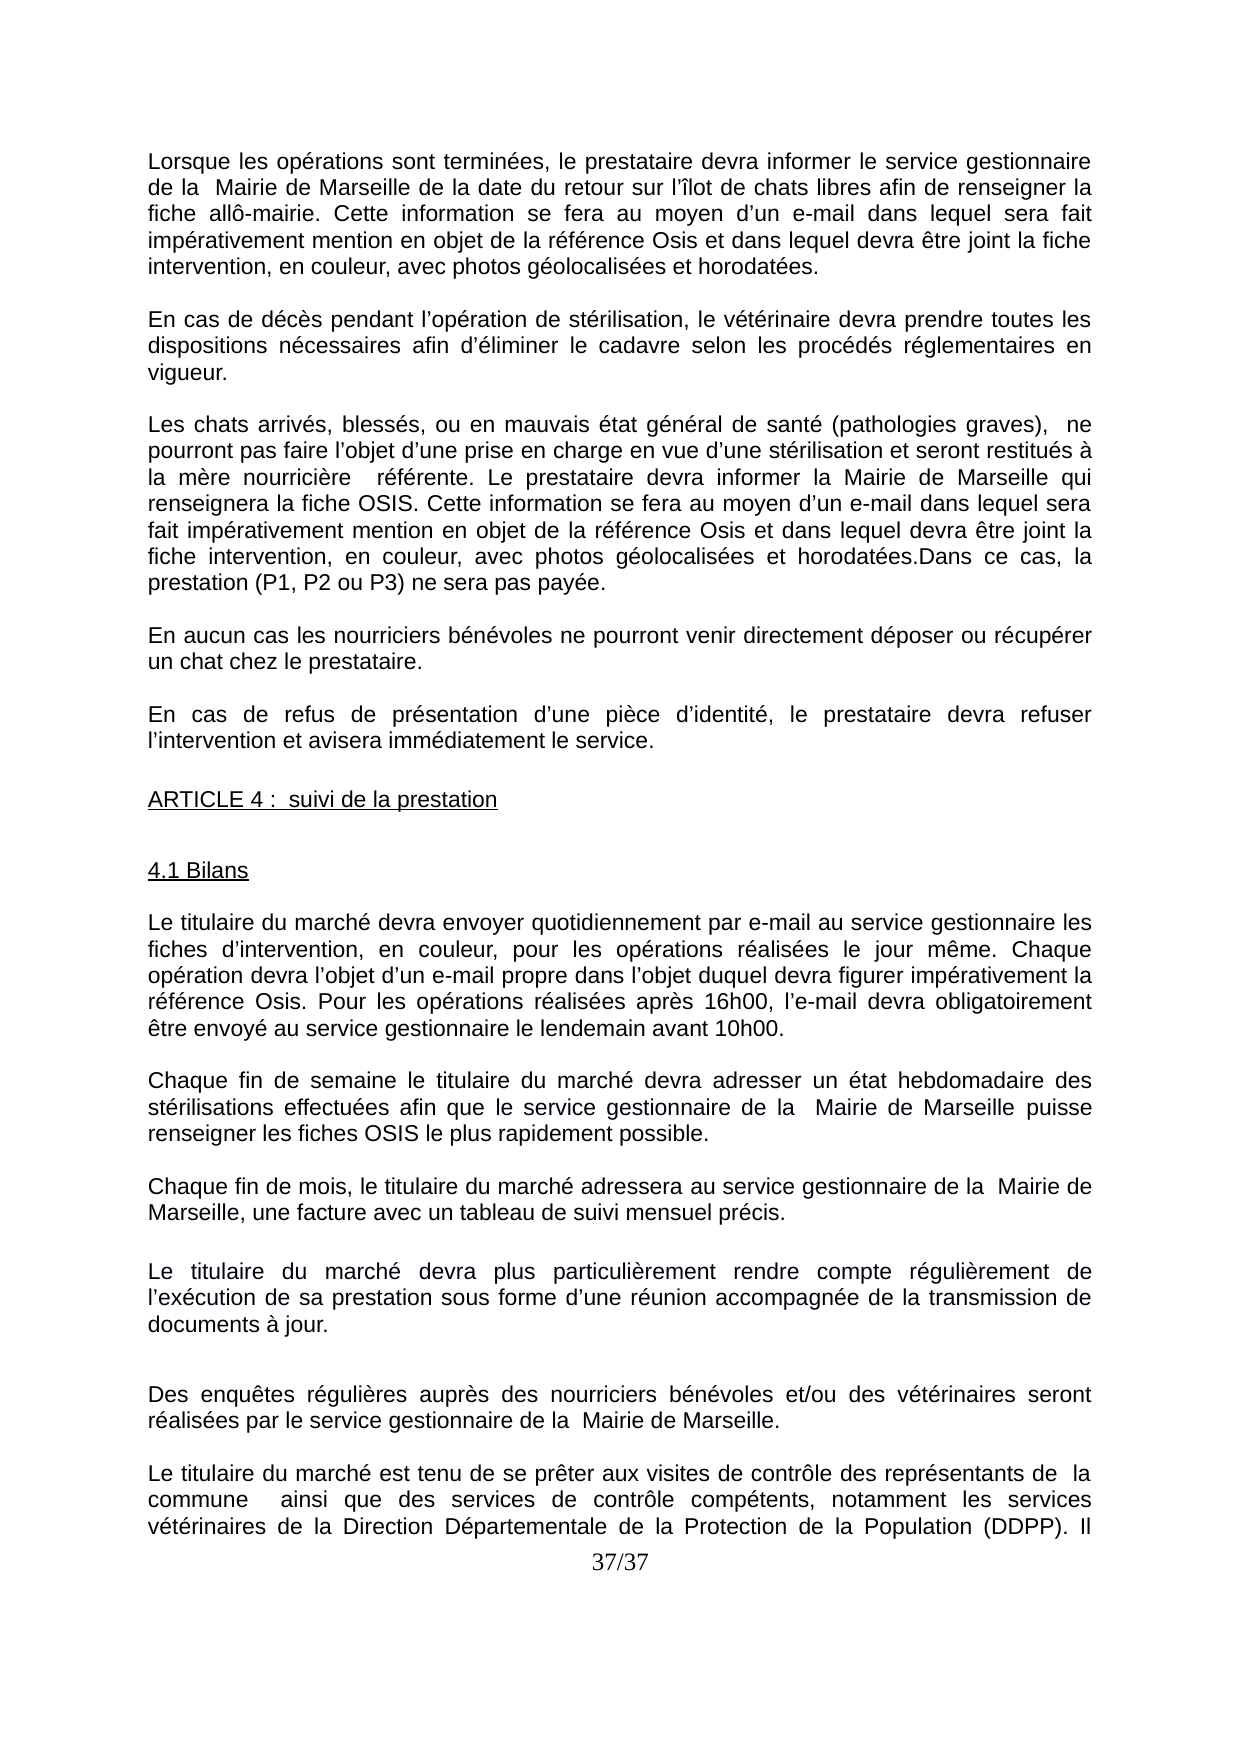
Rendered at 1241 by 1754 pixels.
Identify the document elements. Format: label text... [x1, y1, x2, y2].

text Le titulaire du marché est tenu de se prêter aux visites de contrôle des représentants de la commune ainsi que des services de contrôle compétents, notamment les services vétérinaires de la Direction Départementale de la Protection de la Population (DDPP). Il [148, 1460, 1093, 1539]
text Lorsque les opérations sont terminées, le prestataire devra informer le service gestionnaire de la Mairie de Marseille de la date du retour sur l’îlot de chats libres afin de renseigner la fiche allô-mairie. Cette information se fera au moyen d’un e-mail dans lequel sera fait impérativement mention en objet de la référence Osis et dans lequel devra être joint la fiche intervention, en couleur, avec photos géolocalisées et horodatées. [148, 148, 1093, 279]
text En cas de décès pendant l’opération de stérilisation, le vétérinaire devra prendre toutes les dispositions nécessaires afin d’éliminer le cadavre selon les procédés réglementaires en vigueur. [148, 306, 1093, 385]
text Le titulaire du marché devra plus particulièrement rendre compte régulièrement de l’exécution de sa prestation sous forme d’une réunion accompagnée de la transmission de documents à jour. [148, 1258, 1093, 1337]
text 4.1 Bilans [148, 857, 1093, 883]
text ARTICLE 4 : suivi de la prestation [148, 786, 1093, 812]
text Des enquêtes régulières auprès des nourriciers bénévoles et/ou des vétérinaires seront réalisées par le service gestionnaire de la Mairie de Marseille. [148, 1381, 1093, 1434]
text En aucun cas les nourriciers bénévoles ne pourront venir directement déposer ou récupérer un chat chez le prestataire. [148, 622, 1093, 675]
text Les chats arrivés, blessés, ou en mauvais état général de santé (pathologies graves), ne pourront pas faire l’objet d’une prise en charge en vue d’une stérilisation et seront restitués à la mère nourricière référente. Le prestataire devra informer la Mairie de Marseille qui renseignera la fiche OSIS. Cette information se fera au moyen d’un e-mail dans lequel sera fait impérativement mention en objet de la référence Osis et dans lequel devra être joint la fiche intervention, en couleur, avec photos géolocalisées et horodatées.Dans ce cas, la prestation (P1, P2 ou P3) ne sera pas payée. [148, 411, 1093, 596]
text Chaque fin de mois, le titulaire du marché adressera au service gestionnaire de la Mairie de Marseille, une facture avec un tableau de suivi mensuel précis. [148, 1173, 1093, 1226]
text En cas de refus de présentation d’une pièce d’identité, le prestataire devra refuser l’intervention et avisera immédiatement le service. [148, 701, 1093, 754]
text Le titulaire du marché devra envoyer quotidiennement par e-mail au service gestionnaire les fiches d’intervention, en couleur, pour les opérations réalisées le jour même. Chaque opération devra l’objet d’un e-mail propre dans l’objet duquel devra figurer impérativement la référence Osis. Pour les opérations réalisées après 16h00, l’e-mail devra obligatoirement être envoyé au service gestionnaire le lendemain avant 10h00. [148, 909, 1093, 1041]
text Chaque fin de semaine le titulaire du marché devra adresser un état hebdomadaire des stérilisations effectuées afin que le service gestionnaire de la Mairie de Marseille puisse renseigner les fiches OSIS le plus rapidement possible. [148, 1067, 1093, 1146]
